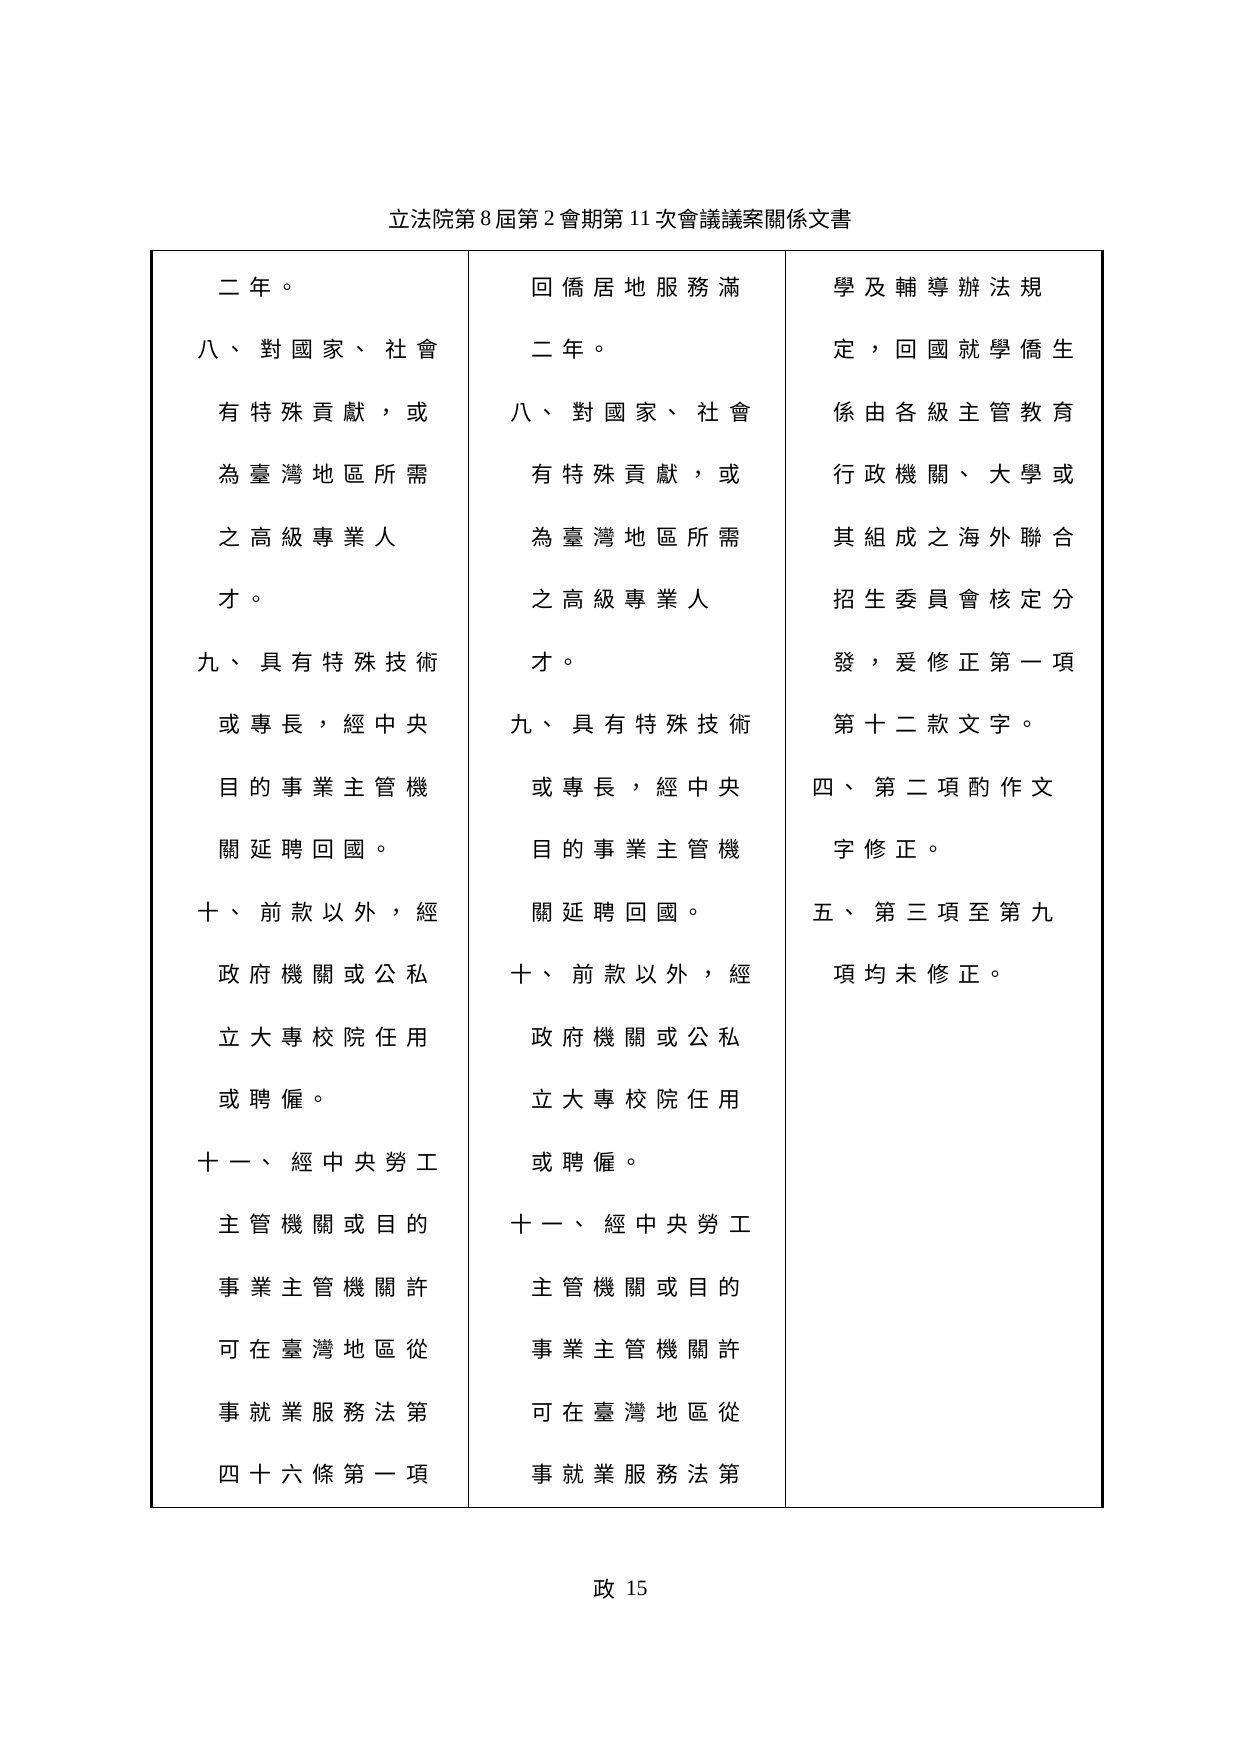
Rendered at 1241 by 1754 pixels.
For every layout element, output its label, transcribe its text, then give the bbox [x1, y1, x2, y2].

table_cell 回僑居地服務滿二年。 八、對國家、社會有特殊貢獻，或為臺灣地區所需之高級專業人才。 九、具有特殊技術或專長，經中央目的事業主管機關延聘回國。 十、前款以外，經政府機關或公私立大專校院任用或聘僱。 十一、經中央勞工主管機關或目的事業主管機關許可在臺灣地區從事就業服務法第 [469, 251, 785, 1507]
table_cell 二年。 八、對國家、社會有特殊貢獻，或為臺灣地區所需之高級專業人才。 九、具有特殊技術或專長，經中央目的事業主管機關延聘回國。 十、前款以外，經政府機關或公私立大專校院任用或聘僱。 十一、經中央勞工主管機關或目的事業主管機關許可在臺灣地區從事就業服務法第四十六條第一項 [153, 251, 468, 1507]
table_cell 學及輔導辦法規定，回國就學僑生係由各級主管教育行政機關、大學或其組成之海外聯合招生委員會核定分發，爰修正第一項第十二款文字。 四、第二項酌作文字修正。 五、第三項至第九項均未修正。 [786, 251, 1101, 1507]
